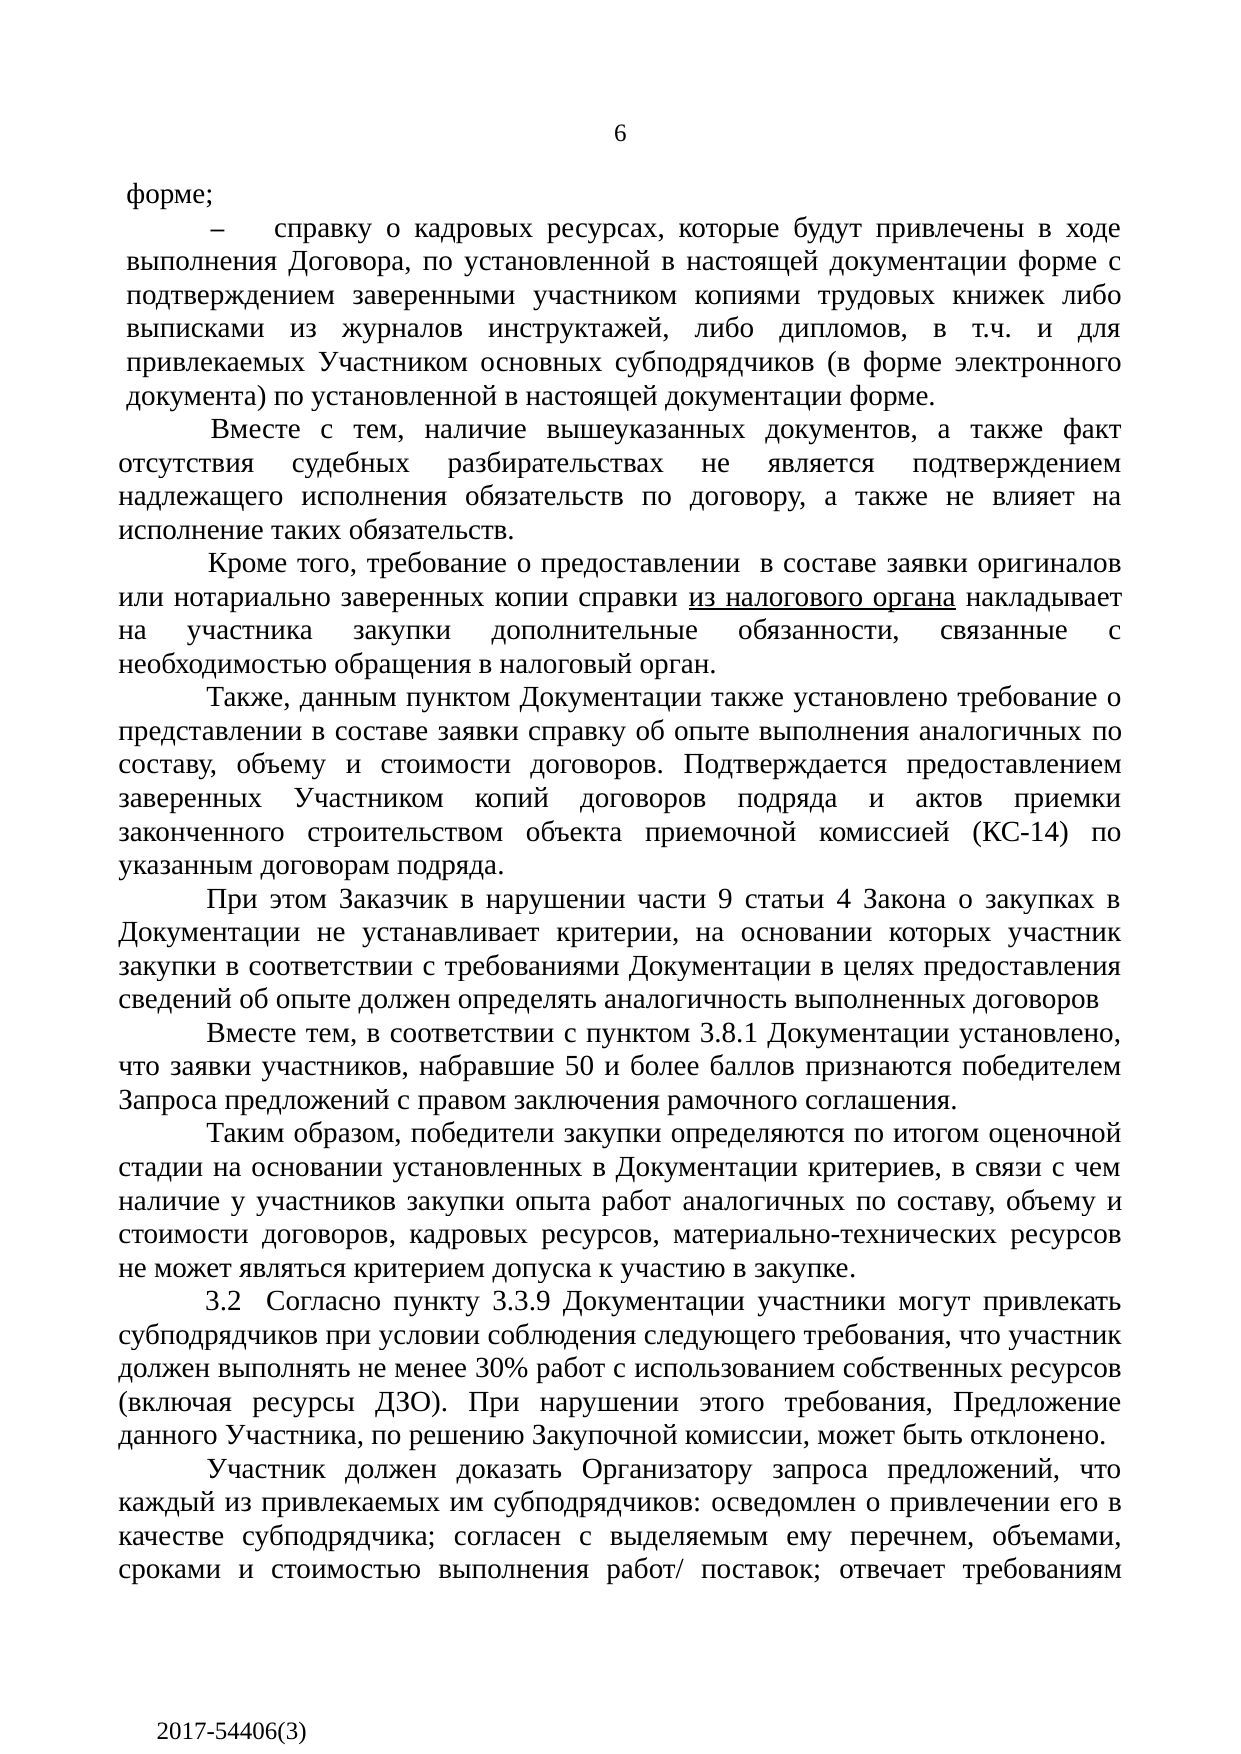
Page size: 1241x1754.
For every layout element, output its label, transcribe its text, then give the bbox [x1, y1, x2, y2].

text Кроме того, требование о предоставлении в составе заявки оригиналов или нотариально заверенных копии справки из налогового органа накладывает на участника закупки дополнительные обязанности, связанные с необходимостью обращения в налоговый орган. [118, 545, 1122, 679]
text При этом Заказчик в нарушении части 9 статьи 4 Закона о закупках в Документации не устанавливает критерии, на основании которых участник закупки в соответствии с требованиями Документации в целях предоставления сведений об опыте должен определять аналогичность выполненных договоров [118, 881, 1122, 1015]
text Таким образом, победители закупки определяются по итогом оценочной стадии на основании установленных в Документации критериев, в связи с чем наличие у участников закупки опыта работ аналогичных по составу, объему и стоимости договоров, кадровых ресурсов, материально-технических ресурсов не может являться критерием допуска к участию в закупке. [118, 1116, 1122, 1283]
list форме; [126, 176, 1122, 210]
list справку о кадровых ресурсах, которые будут привлечены в ходе выполнения Договора, по установленной в настоящей документации форме с подтверждением заверенными участником копиями трудовых книжек либо выписками из журналов инструктажей, либо дипломов, в т.ч. и для привлекаемых Участником основных субподрядчиков (в форме электронного документа) по установленной в настоящей документации форме. [126, 210, 1122, 411]
text Также, данным пунктом Документации также установлено требование о представлении в составе заявки справку об опыте выполнения аналогичных по составу, объему и стоимости договоров. Подтверждается предоставлением заверенных Участником копий договоров подряда и актов приемки законченного строительством объекта приемочной комиссией (КС-14) по указанным договорам подряда. [118, 679, 1122, 881]
text Вместе с тем, наличие вышеуказанных документов, а также факт отсутствия судебных разбирательствах не является подтверждением надлежащего исполнения обязательств по договору, а также не влияет на исполнение таких обязательств. [118, 411, 1122, 545]
text Вместе тем, в соответствии с пунктом 3.8.1 Документации установлено, что заявки участников, набравшие 50 и более баллов признаются победителем Запроса предложений с правом заключения рамочного соглашения. [118, 1015, 1122, 1116]
text 3.2 Согласно пункту 3.3.9 Документации участники могут привлекать субподрядчиков при условии соблюдения следующего требования, что участник должен выполнять не менее 30% работ c использованием собственных ресурсов (включая ресурсы ДЗО). При нарушении этого требования, Предложение данного Участника, по решению Закупочной комиссии, может быть отклонено. [118, 1283, 1122, 1451]
text Участник должен доказать Организатору запроса предложений, что каждый из привлекаемых им субподрядчиков: осведомлен о привлечении его в качестве субподрядчика; согласен с выделяемым ему перечнем, объемами, сроками и стоимостью выполнения работ/ поставок; отвечает требованиям [118, 1451, 1122, 1585]
